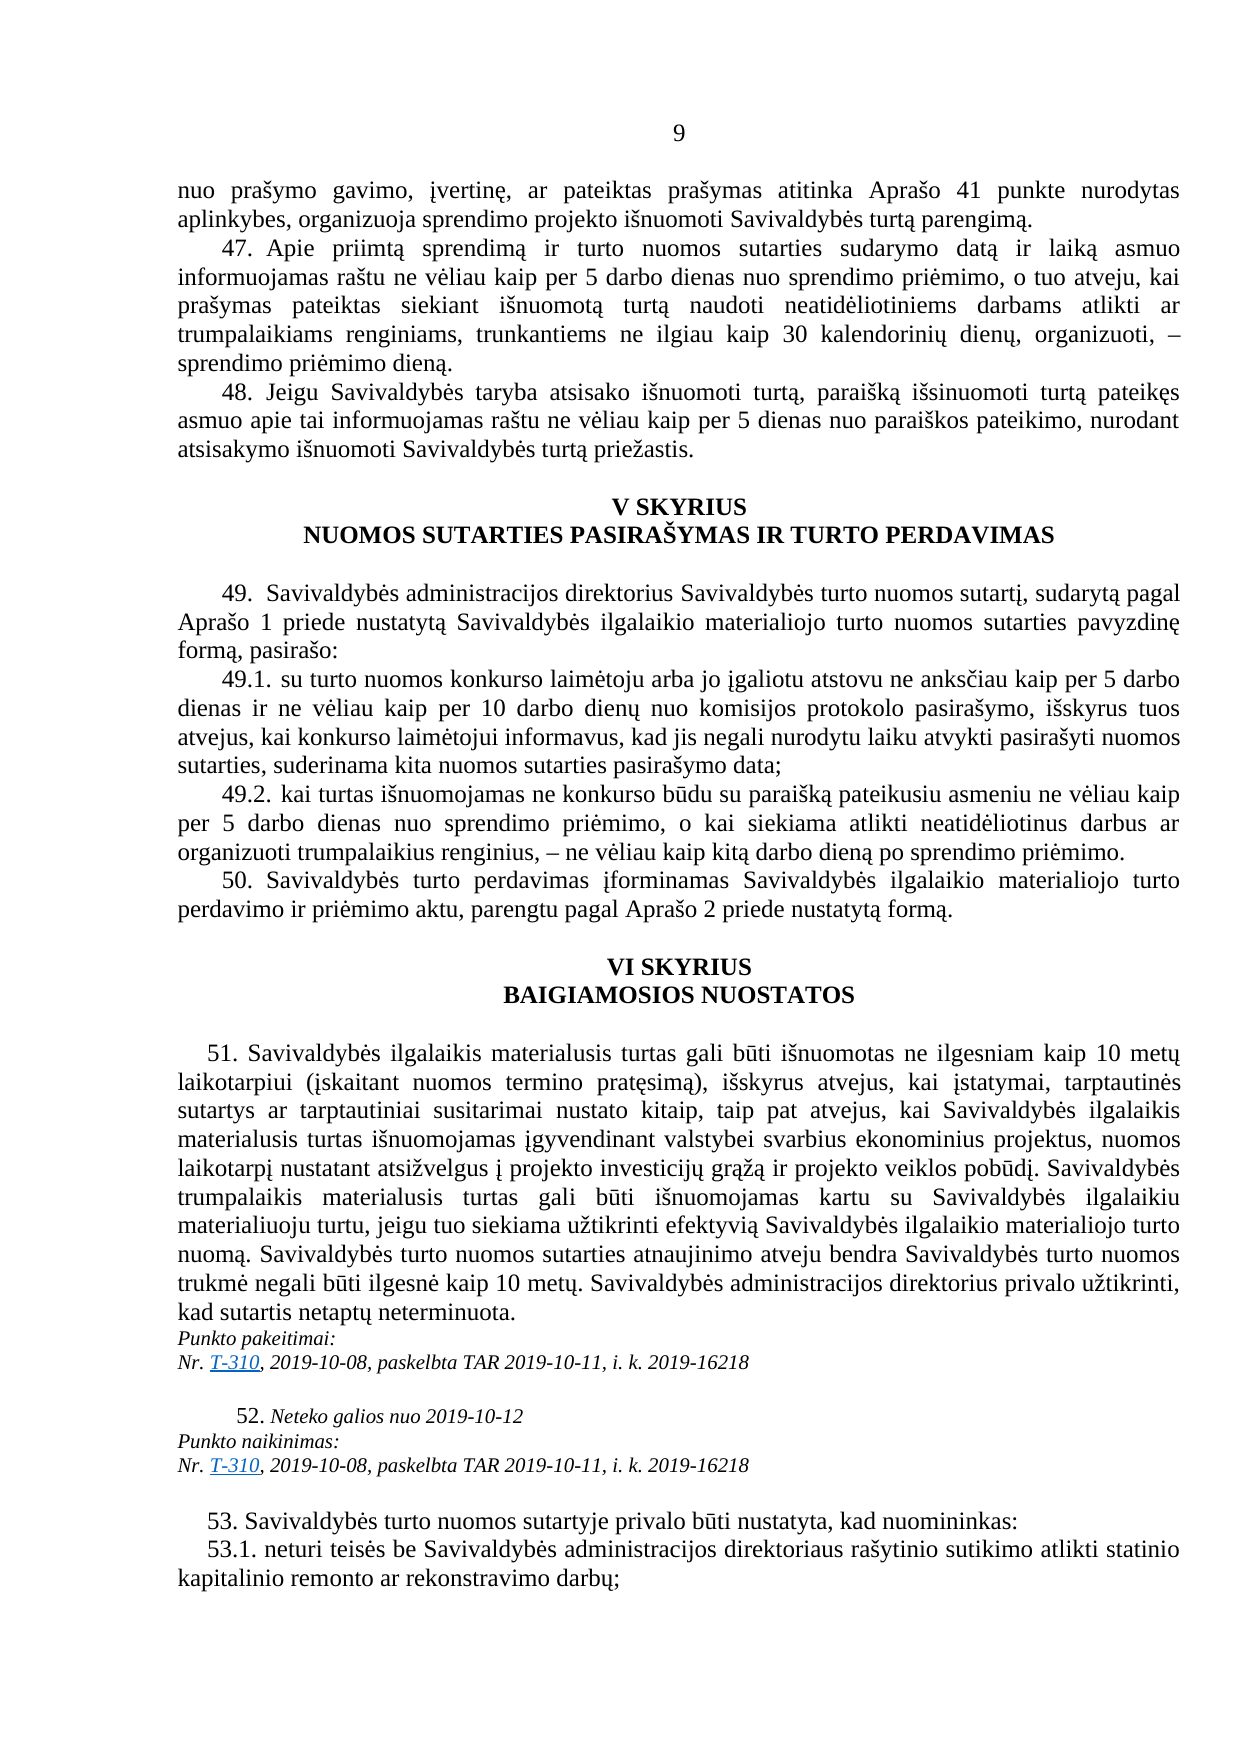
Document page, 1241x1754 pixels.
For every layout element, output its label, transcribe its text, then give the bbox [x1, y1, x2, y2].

text 51. Savivaldybės ilgalaikis materialusis turtas gali būti išnuomotas ne ilgesniam kaip 10 metų laikotarpiui (įskaitant nuomos termino pratęsimą), išskyrus atvejus, kai įstatymai, tarptautinės sutartys ar tarptautiniai susitarimai nustato kitaip, taip pat atvejus, kai Savivaldybės ilgalaikis materialusis turtas išnuomojamas įgyvendinant valstybei svarbius ekonominius projektus, nuomos laikotarpį nustatant atsižvelgus į projekto investicijų grąžą ir projekto veiklos pobūdį. Savivaldybės trumpalaikis materialusis turtas gali būti išnuomojamas kartu su Savivaldybės ilgalaikiu materialiuoju turtu, jeigu tuo siekiama užtikrinti efektyvią Savivaldybės ilgalaikio materialiojo turto nuomą. Savivaldybės turto nuomos sutarties atnaujinimo atveju bendra Savivaldybės turto nuomos trukmė negali būti ilgesnė kaip 10 metų. Savivaldybės administracijos direktorius privalo užtikrinti, kad sutartis netaptų neterminuota. [177, 1038, 1181, 1326]
text Punkto naikinimas: [177, 1429, 1181, 1453]
text NUOMOS SUTARTIES PASIRAŠYMAS IR TURTO PERDAVIMAS [177, 521, 1181, 549]
text Punkto pakeitimai: [177, 1326, 1181, 1350]
text 49. Savivaldybės administracijos direktorius Savivaldybės turto nuomos sutartį, sudarytą pagal Aprašo 1 priede nustatytą Savivaldybės ilgalaikio materialiojo turto nuomos sutarties pavyzdinę formą, pasirašo: [177, 578, 1181, 664]
text Nr. T-310, 2019-10-08, paskelbta TAR 2019-10-11, i. k. 2019-16218 [177, 1453, 1181, 1477]
text 52. Neteko galios nuo 2019-10-12 [177, 1402, 1181, 1429]
text 53. Savivaldybės turto nuomos sutartyje privalo būti nustatyta, kad nuomininkas: [177, 1506, 1181, 1534]
text 49.1. su turto nuomos konkurso laimėtoju arba jo įgaliotu atstovu ne anksčiau kaip per 5 darbo dienas ir ne vėliau kaip per 10 darbo dienų nuo komisijos protokolo pasirašymo, išskyrus tuos atvejus, kai konkurso laimėtojui informavus, kad jis negali nurodytu laiku atvykti pasirašyti nuomos sutarties, suderinama kita nuomos sutarties pasirašymo data; [177, 664, 1181, 779]
text 53.1. neturi teisės be Savivaldybės administracijos direktoriaus rašytinio sutikimo atlikti statinio kapitalinio remonto ar rekonstravimo darbų; [177, 1534, 1181, 1592]
text 49.2. kai turtas išnuomojamas ne konkurso būdu su paraišką pateikusiu asmeniu ne vėliau kaip per 5 darbo dienas nuo sprendimo priėmimo, o kai siekiama atlikti neatidėliotinus darbus ar organizuoti trumpalaikius renginius, – ne vėliau kaip kitą darbo dieną po sprendimo priėmimo. [177, 779, 1181, 866]
text V SKYRIUS [177, 492, 1181, 521]
text 50. Savivaldybės turto perdavimas įforminamas Savivaldybės ilgalaikio materialiojo turto perdavimo ir priėmimo aktu, parengtu pagal Aprašo 2 priede nustatytą formą. [177, 866, 1181, 923]
text VI SKYRIUS [177, 952, 1181, 981]
text nuo prašymo gavimo, įvertinę, ar pateiktas prašymas atitinka Aprašo 41 punkte nurodytas aplinkybes, organizuoja sprendimo projekto išnuomoti Savivaldybės turtą parengimą. [177, 176, 1181, 233]
text Nr. T-310, 2019-10-08, paskelbta TAR 2019-10-11, i. k. 2019-16218 [177, 1350, 1181, 1374]
text 48. Jeigu Savivaldybės taryba atsisako išnuomoti turtą, paraišką išsinuomoti turtą pateikęs asmuo apie tai informuojamas raštu ne vėliau kaip per 5 dienas nuo paraiškos pateikimo, nurodant atsisakymo išnuomoti Savivaldybės turtą priežastis. [177, 377, 1181, 463]
text 47. Apie priimtą sprendimą ir turto nuomos sutarties sudarymo datą ir laiką asmuo informuojamas raštu ne vėliau kaip per 5 darbo dienas nuo sprendimo priėmimo, o tuo atveju, kai prašymas pateiktas siekiant išnuomotą turtą naudoti neatidėliotiniems darbams atlikti ar trumpalaikiams renginiams, trunkantiems ne ilgiau kaip 30 kalendorinių dienų, organizuoti, – sprendimo priėmimo dieną. [177, 233, 1181, 377]
text BAIGIAMOSIOS NUOSTATOS [177, 981, 1181, 1009]
